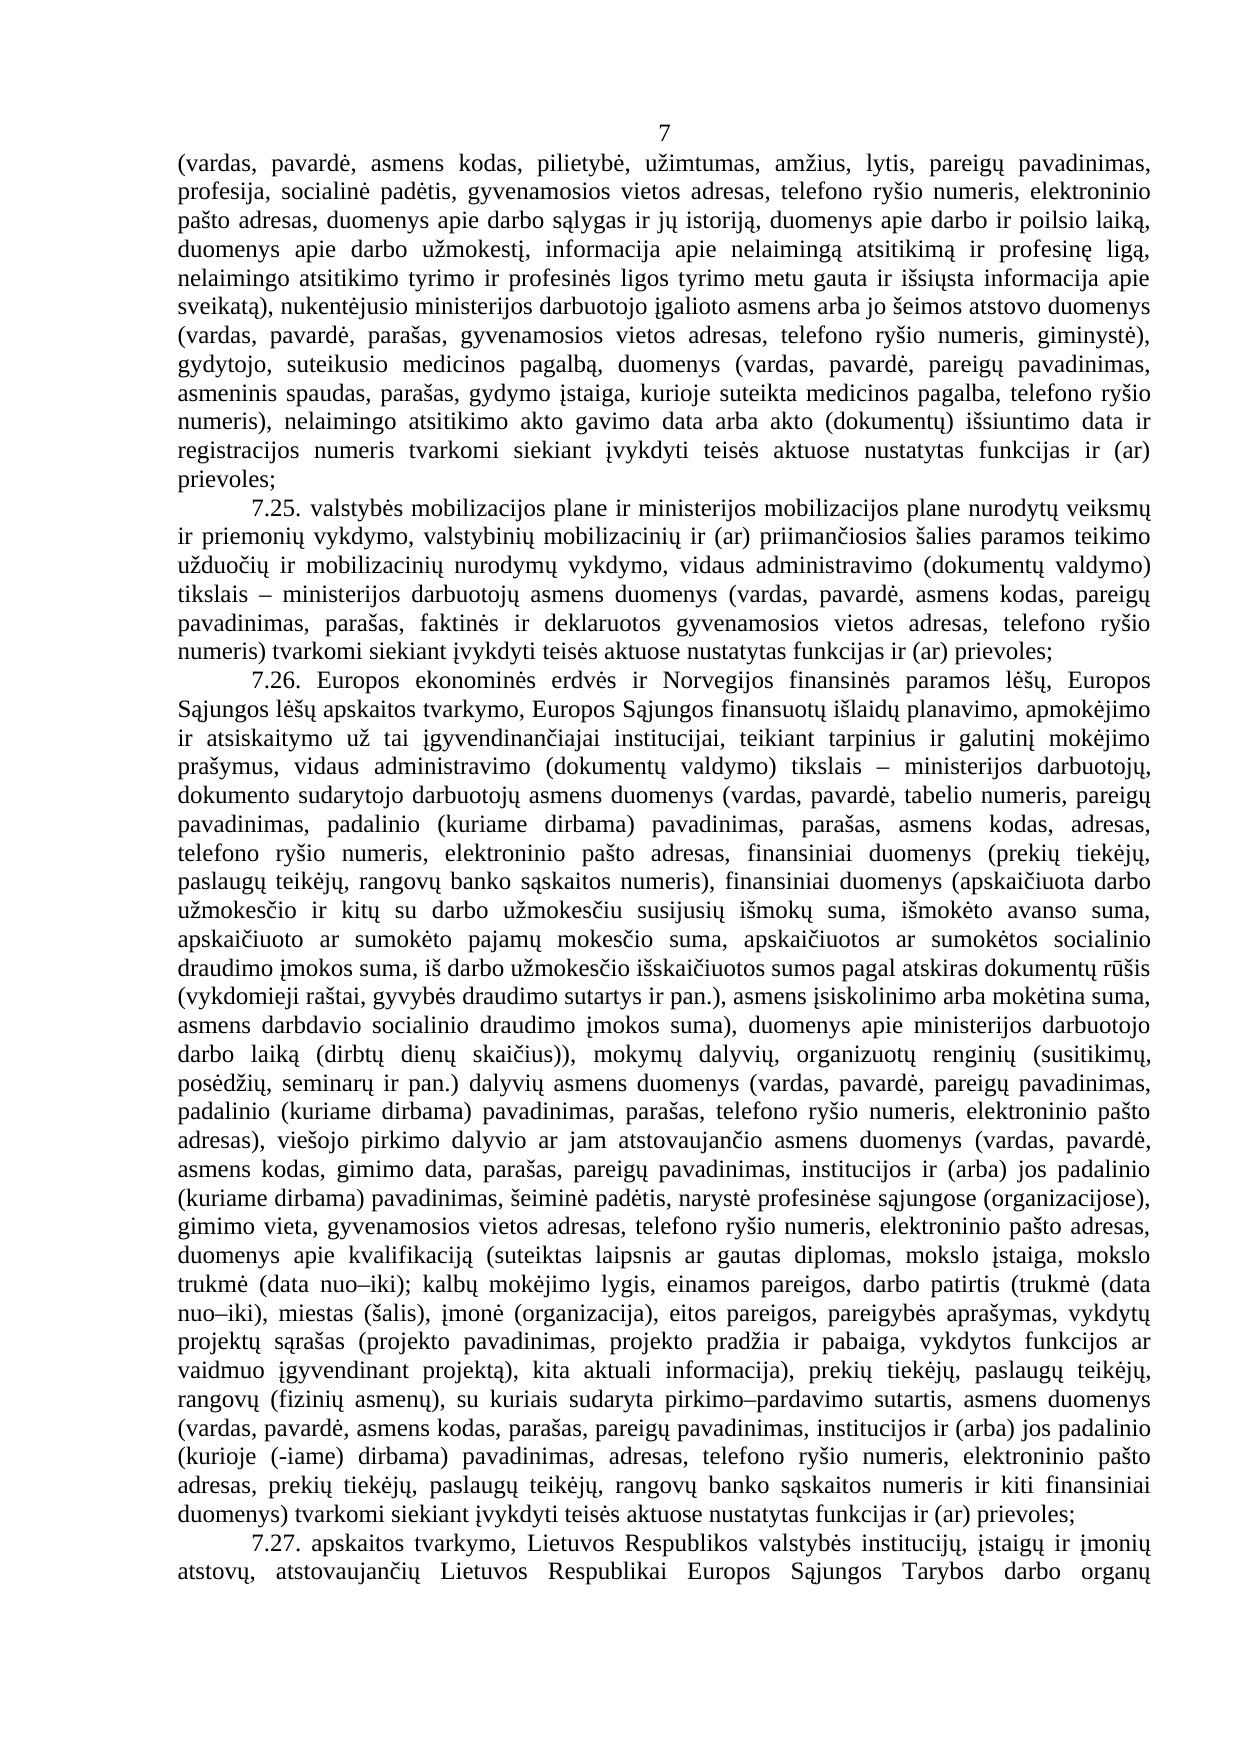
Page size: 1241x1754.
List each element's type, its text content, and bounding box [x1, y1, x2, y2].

text 7.27. apskaitos tvarkymo, Lietuvos Respublikos valstybės institucijų, įstaigų ir įmonių atstovų, atstovaujančių Lietuvos Respublikai Europos Sąjungos Tarybos darbo organų [177, 1528, 1152, 1585]
text 7.25. valstybės mobilizacijos plane ir ministerijos mobilizacijos plane nurodytų veiksmų ir priemonių vykdymo, valstybinių mobilizacinių ir (ar) priimančiosios šalies paramos teikimo užduočių ir mobilizacinių nurodymų vykdymo, vidaus administravimo (dokumentų valdymo) tikslais – ministerijos darbuotojų asmens duomenys (vardas, pavardė, asmens kodas, pareigų pavadinimas, parašas, faktinės ir deklaruotos gyvenamosios vietos adresas, telefono ryšio numeris) tvarkomi siekiant įvykdyti teisės aktuose nustatytas funkcijas ir (ar) prievoles; [177, 493, 1152, 665]
text (vardas, pavardė, asmens kodas, pilietybė, užimtumas, amžius, lytis, pareigų pavadinimas, profesija, socialinė padėtis, gyvenamosios vietos adresas, telefono ryšio numeris, elektroninio pašto adresas, duomenys apie darbo sąlygas ir jų istoriją, duomenys apie darbo ir poilsio laiką, duomenys apie darbo užmokestį, informacija apie nelaimingą atsitikimą ir profesinę ligą, nelaimingo atsitikimo tyrimo ir profesinės ligos tyrimo metu gauta ir išsiųsta informacija apie sveikatą), nukentėjusio ministerijos darbuotojo įgalioto asmens arba jo šeimos atstovo duomenys (vardas, pavardė, parašas, gyvenamosios vietos adresas, telefono ryšio numeris, giminystė), gydytojo, suteikusio medicinos pagalbą, duomenys (vardas, pavardė, pareigų pavadinimas, asmeninis spaudas, parašas, gydymo įstaiga, kurioje suteikta medicinos pagalba, telefono ryšio numeris), nelaimingo atsitikimo akto gavimo data arba akto (dokumentų) išsiuntimo data ir registracijos numeris tvarkomi siekiant įvykdyti teisės aktuose nustatytas funkcijas ir (ar) prievoles; [177, 148, 1152, 493]
text 7.26. Europos ekonominės erdvės ir Norvegijos finansinės paramos lėšų, Europos Sąjungos lėšų apskaitos tvarkymo, Europos Sąjungos finansuotų išlaidų planavimo, apmokėjimo ir atsiskaitymo už tai įgyvendinančiajai institucijai, teikiant tarpinius ir galutinį mokėjimo prašymus, vidaus administravimo (dokumentų valdymo) tikslais – ministerijos darbuotojų, dokumento sudarytojo darbuotojų asmens duomenys (vardas, pavardė, tabelio numeris, pareigų pavadinimas, padalinio (kuriame dirbama) pavadinimas, parašas, asmens kodas, adresas, telefono ryšio numeris, elektroninio pašto adresas, finansiniai duomenys (prekių tiekėjų, paslaugų teikėjų, rangovų banko sąskaitos numeris), finansiniai duomenys (apskaičiuota darbo užmokesčio ir kitų su darbo užmokesčiu susijusių išmokų suma, išmokėto avanso suma, apskaičiuoto ar sumokėto pajamų mokesčio suma, apskaičiuotos ar sumokėtos socialinio draudimo įmokos suma, iš darbo užmokesčio išskaičiuotos sumos pagal atskiras dokumentų rūšis (vykdomieji raštai, gyvybės draudimo sutartys ir pan.), asmens įsiskolinimo arba mokėtina suma, asmens darbdavio socialinio draudimo įmokos suma), duomenys apie ministerijos darbuotojo darbo laiką (dirbtų dienų skaičius)), mokymų dalyvių, organizuotų renginių (susitikimų, posėdžių, seminarų ir pan.) dalyvių asmens duomenys (vardas, pavardė, pareigų pavadinimas, padalinio (kuriame dirbama) pavadinimas, parašas, telefono ryšio numeris, elektroninio pašto adresas), viešojo pirkimo dalyvio ar jam atstovaujančio asmens duomenys (vardas, pavardė, asmens kodas, gimimo data, parašas, pareigų pavadinimas, institucijos ir (arba) jos padalinio (kuriame dirbama) pavadinimas, šeiminė padėtis, narystė profesinėse sąjungose (organizacijose), gimimo vieta, gyvenamosios vietos adresas, telefono ryšio numeris, elektroninio pašto adresas, duomenys apie kvalifikaciją (suteiktas laipsnis ar gautas diplomas, mokslo įstaiga, mokslo trukmė (data nuo–iki); kalbų mokėjimo lygis, einamos pareigos, darbo patirtis (trukmė (data nuo–iki), miestas (šalis), įmonė (organizacija), eitos pareigos, pareigybės aprašymas, vykdytų projektų sąrašas (projekto pavadinimas, projekto pradžia ir pabaiga, vykdytos funkcijos ar vaidmuo įgyvendinant projektą), kita aktuali informacija), prekių tiekėjų, paslaugų teikėjų, rangovų (fizinių asmenų), su kuriais sudaryta pirkimo–pardavimo sutartis, asmens duomenys (vardas, pavardė, asmens kodas, parašas, pareigų pavadinimas, institucijos ir (arba) jos padalinio (kurioje (-iame) dirbama) pavadinimas, adresas, telefono ryšio numeris, elektroninio pašto adresas, prekių tiekėjų, paslaugų teikėjų, rangovų banko sąskaitos numeris ir kiti finansiniai duomenys) tvarkomi siekiant įvykdyti teisės aktuose nustatytas funkcijas ir (ar) prievoles; [177, 665, 1152, 1528]
